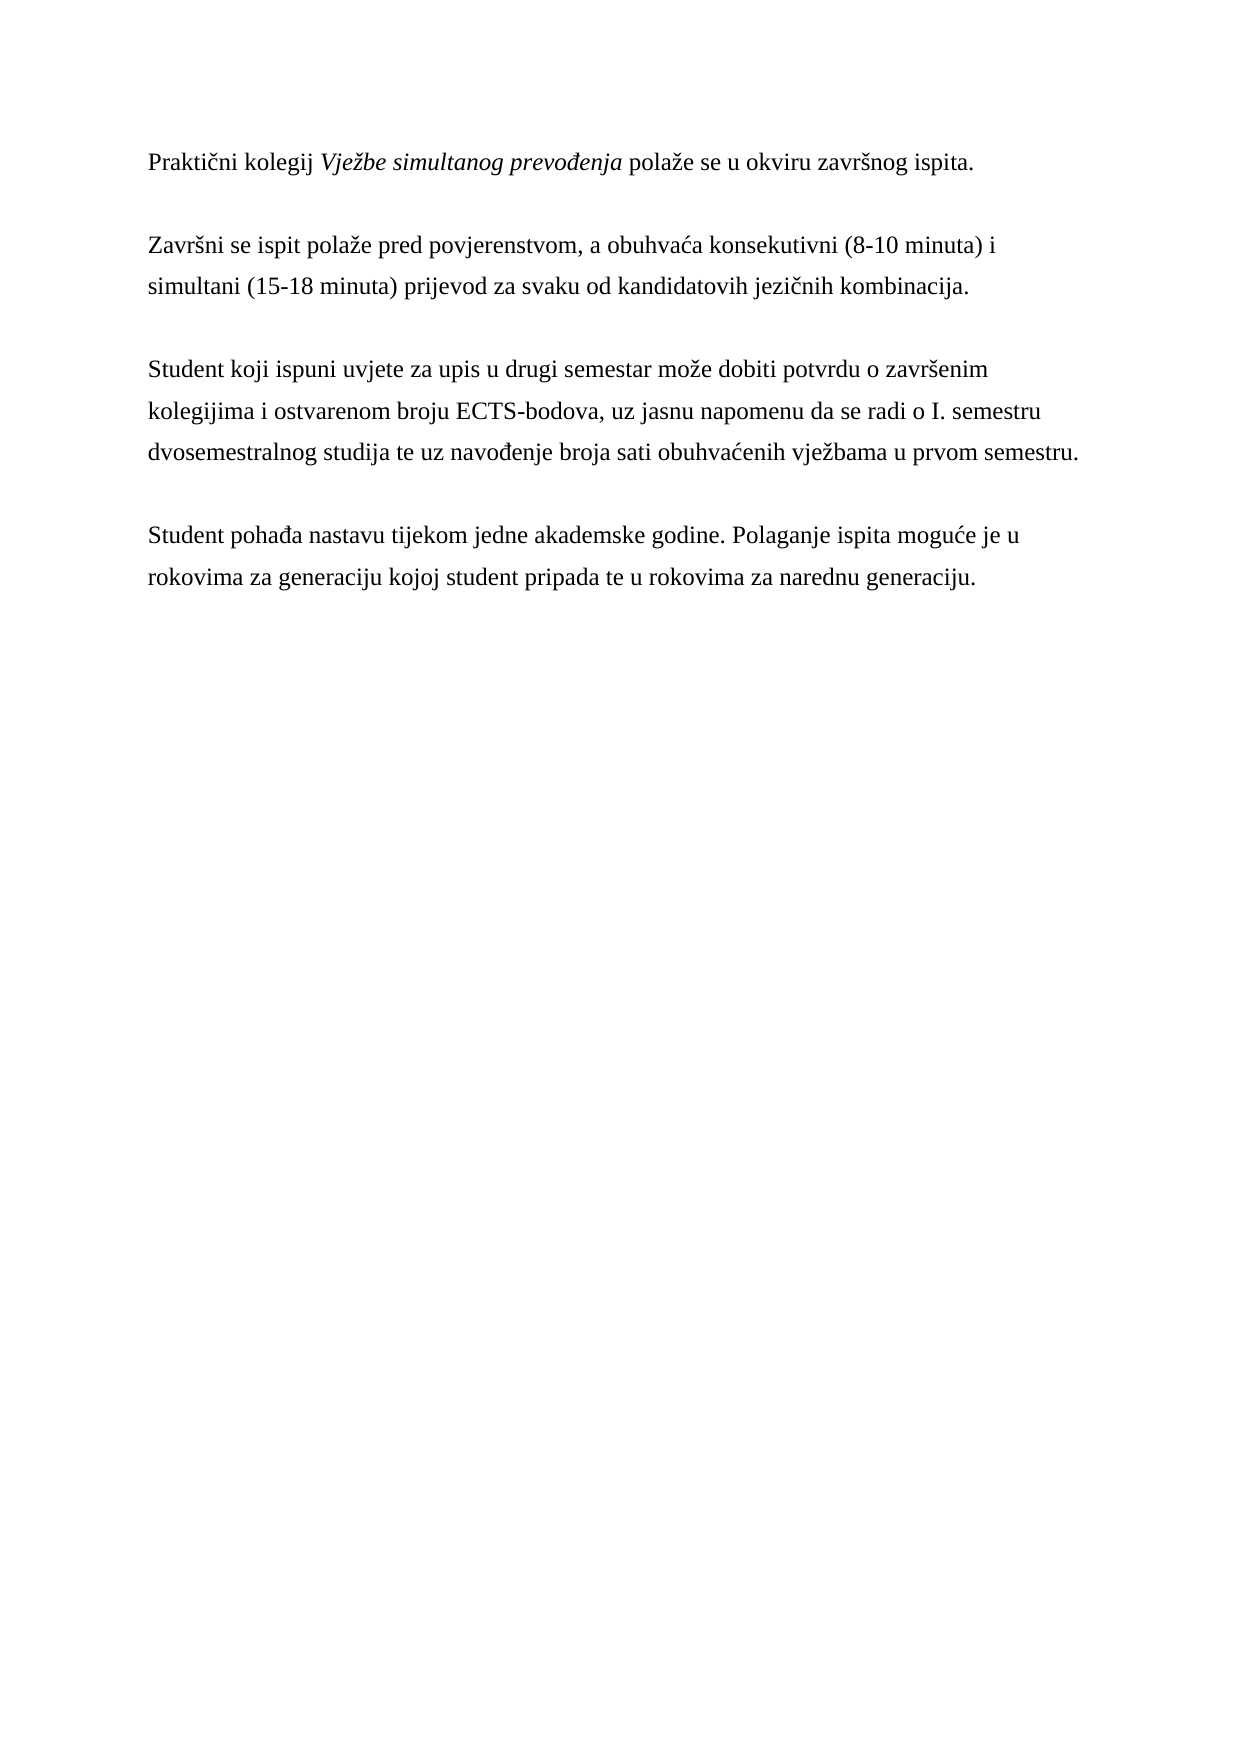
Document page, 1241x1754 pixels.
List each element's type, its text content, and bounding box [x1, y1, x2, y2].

text Završni se ispit polaže pred povjerenstvom, a obuhvaća konsekutivni (8-10 minuta) i simultani (15-18 minuta) prijevod za svaku od kandidatovih jezičnih kombinacija. [148, 231, 1092, 300]
text Praktični kolegij Vježbe simultanog prevođenja polaže se u okviru završnog ispita. [148, 148, 1092, 175]
text Student koji ispuni uvjete za upis u drugi semestar može dobiti potvrdu o završenim kolegijima i ostvarenom broju ECTS-bodova, uz jasnu napomenu da se radi o I. semestru dvosemestralnog studija te uz navođenje broja sati obuhvaćenih vježbama u prvom semestru. [148, 355, 1092, 466]
text Student pohađa nastavu tijekom jedne akademske godine. Polaganje ispita moguće je u rokovima za generaciju kojoj student pripada te u rokovima za narednu generaciju. [148, 522, 1092, 591]
